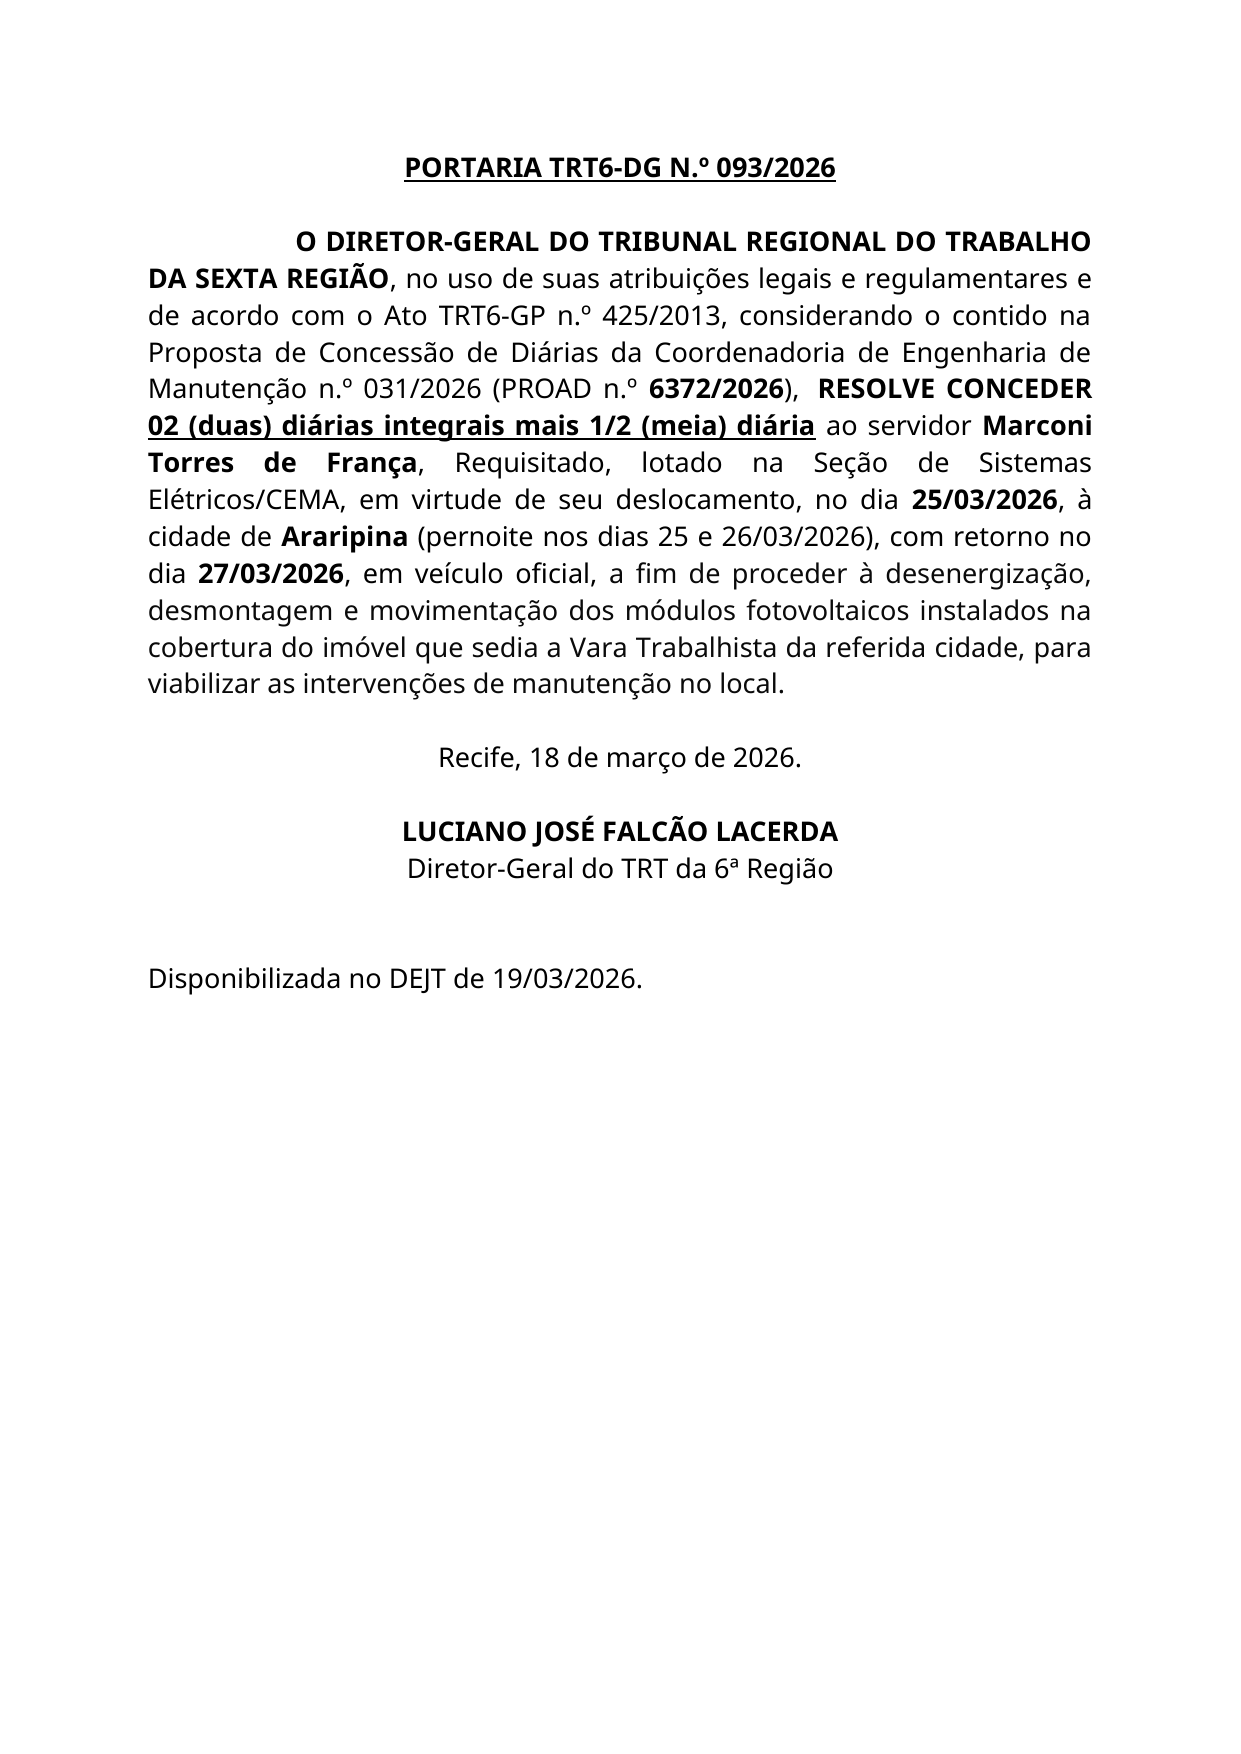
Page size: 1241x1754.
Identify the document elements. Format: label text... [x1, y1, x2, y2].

text Recife, 18 de março de 2026. [148, 739, 1093, 776]
text LUCIANO JOSÉ FALCÃO LACERDA [148, 812, 1093, 849]
text O DIRETOR-GERAL DO TRIBUNAL REGIONAL DO TRABALHO DA SEXTA REGIÃO, no uso de suas atribuições legais e regulamentares e de acordo com o Ato TRT6-GP n.º 425/2013, considerando o contido na Proposta de Concessão de Diárias da Coordenadoria de Engenharia de Manutenção n.º 031/2026 (PROAD n.º 6372/2026), RESOLVE CONCEDER 02 (duas) diárias integrais mais 1/2 (meia) diária ao servidor Marconi Torres de França, Requisitado, lotado na Seção de Sistemas Elétricos/CEMA, em virtude de seu deslocamento, no dia 25/03/2026, à cidade de Araripina (pernoite nos dias 25 e 26/03/2026), com retorno no dia 27/03/2026, em veículo oficial, a fim de proceder à desenergização, desmontagem e movimentação dos módulos fotovoltaicos instalados na cobertura do imóvel que sedia a Vara Trabalhista da referida cidade, para viabilizar as intervenções de manutenção no local. [148, 222, 1093, 702]
text PORTARIA TRT6-DG N.º 093/2026 [147, 148, 1093, 186]
text Diretor-Geral do TRT da 6ª Região [148, 849, 1093, 886]
text Disponibilizada no DEJT de 19/03/2026. [148, 960, 1093, 997]
